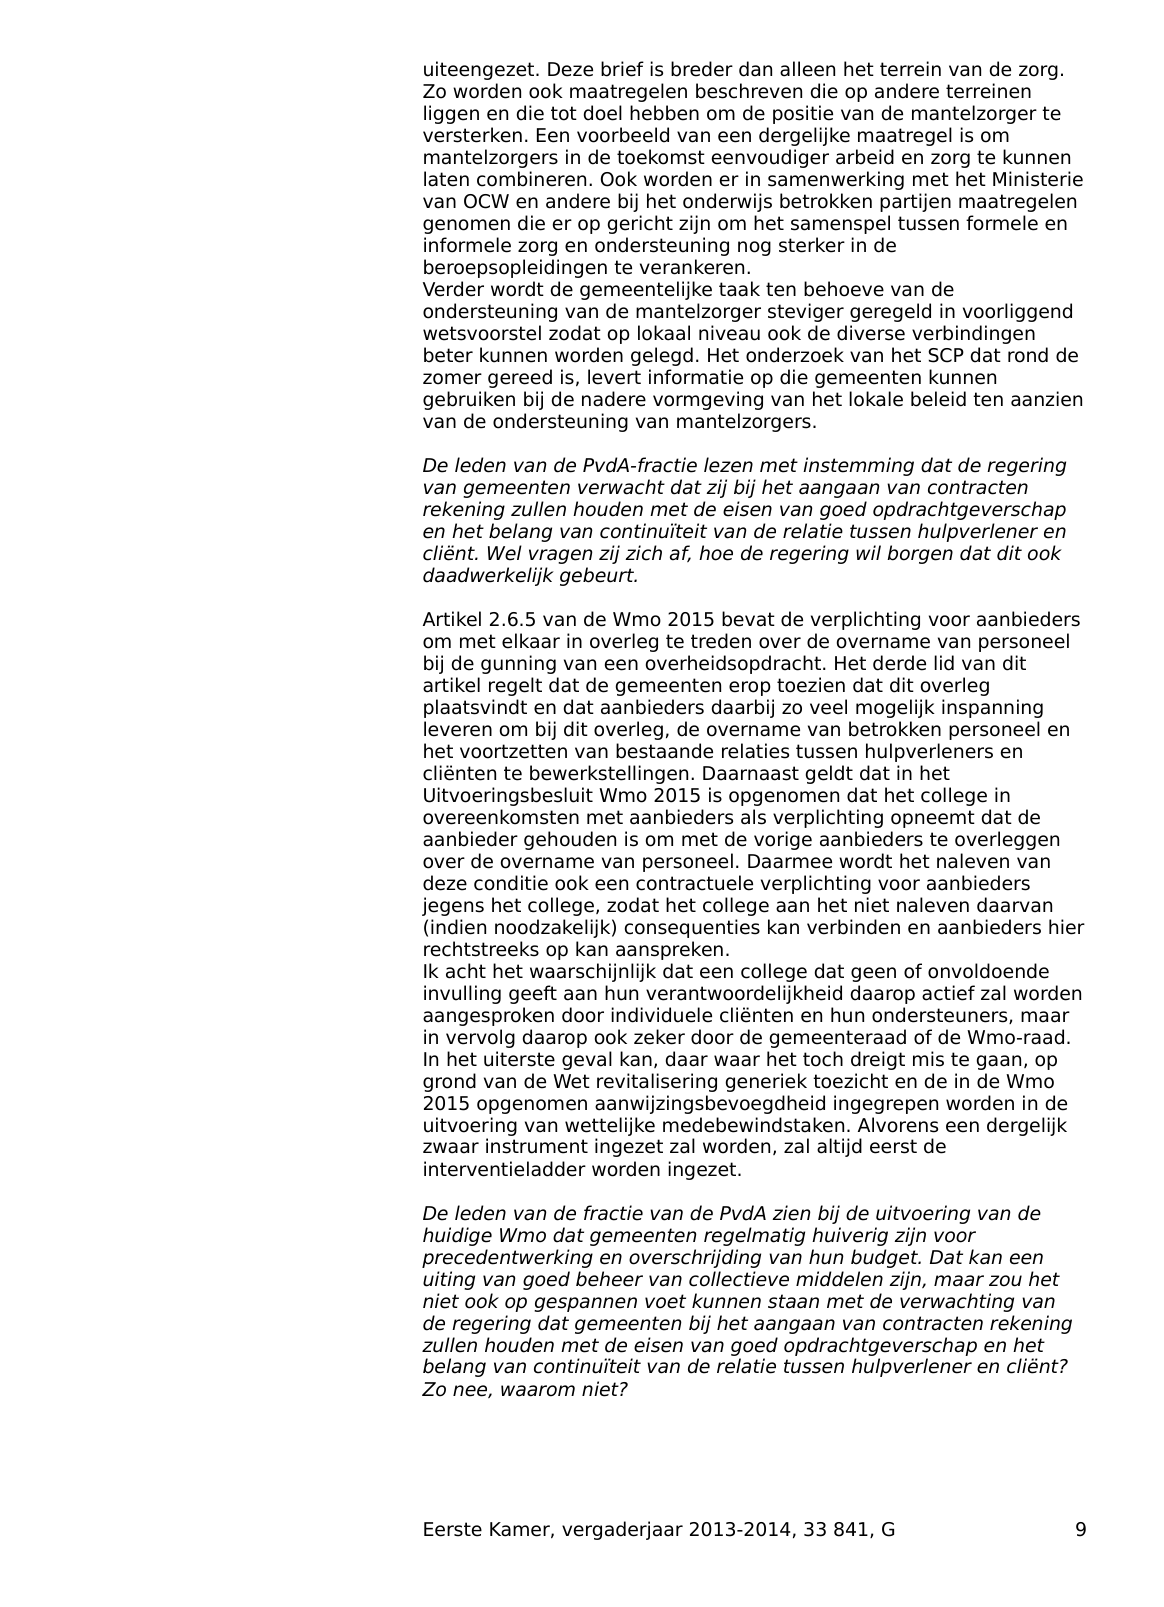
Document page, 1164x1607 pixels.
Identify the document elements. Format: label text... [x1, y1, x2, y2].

text uiteengezet. Deze brief is breder dan alleen het terrein van de zorg. Zo worden ook maatregelen beschreven die op andere terreinen liggen en die tot doel hebben om de positie van de mantelzorger te versterken. Een voorbeeld van een dergelijke maatregel is om mantelzorgers in de toekomst eenvoudiger arbeid en zorg te kunnen laten combineren. Ook worden er in samenwerking met het Ministerie van OCW en andere bij het onderwijs betrokken partijen maatregelen genomen die er op gericht zijn om het samenspel tussen formele en informele zorg en ondersteuning nog sterker in de beroepsopleidingen te verankeren. [422, 59, 1087, 279]
text Ik acht het waarschijnlijk dat een college dat geen of onvoldoende invulling geeft aan hun verantwoordelijkheid daarop actief zal worden aangesproken door individuele cliënten en hun ondersteuners, maar in vervolg daarop ook zeker door de gemeenteraad of de Wmo-raad. In het uiterste geval kan, daar waar het toch dreigt mis te gaan, op grond van de Wet revitalisering generiek toezicht en de in de Wmo 2015 opgenomen aanwijzingsbevoegdheid ingegrepen worden in de uitvoering van wettelijke medebewindstaken. Alvorens een dergelijk zwaar instrument ingezet zal worden, zal altijd eerst de interventieladder worden ingezet. [422, 961, 1087, 1180]
text Artikel 2.6.5 van de Wmo 2015 bevat de verplichting voor aanbieders om met elkaar in overleg te treden over de overname van personeel bij de gunning van een overheidsopdracht. Het derde lid van dit artikel regelt dat de gemeenten erop toezien dat dit overleg plaatsvindt en dat aanbieders daarbij zo veel mogelijk inspanning leveren om bij dit overleg, de overname van betrokken personeel en het voortzetten van bestaande relaties tussen hulpverleners en cliënten te bewerkstellingen. Daarnaast geldt dat in het Uitvoeringsbesluit Wmo 2015 is opgenomen dat het college in overeenkomsten met aanbieders als verplichting opneemt dat de aanbieder gehouden is om met de vorige aanbieders te overleggen over de overname van personeel. Daarmee wordt het naleven van deze conditie ook een contractuele verplichting voor aanbieders jegens het college, zodat het college aan het niet naleven daarvan (indien noodzakelijk) consequenties kan verbinden en aanbieders hier rechtstreeks op kan aanspreken. [422, 609, 1087, 961]
text De leden van de PvdA-fractie lezen met instemming dat de regering van gemeenten verwacht dat zij bij het aangaan van contracten rekening zullen houden met de eisen van goed opdrachtgeverschap en het belang van continuïteit van de relatie tussen hulpverlener en cliënt. Wel vragen zij zich af, hoe de regering wil borgen dat dit ook daadwerkelijk gebeurt. [422, 455, 1087, 587]
text Verder wordt de gemeentelijke taak ten behoeve van de ondersteuning van de mantelzorger steviger geregeld in voorliggend wetsvoorstel zodat op lokaal niveau ook de diverse verbindingen beter kunnen worden gelegd. Het onderzoek van het SCP dat rond de zomer gereed is, levert informatie op die gemeenten kunnen gebruiken bij de nadere vormgeving van het lokale beleid ten aanzien van de ondersteuning van mantelzorgers. [422, 279, 1087, 433]
text De leden van de fractie van de PvdA zien bij de uitvoering van de huidige Wmo dat gemeenten regelmatig huiverig zijn voor precedentwerking en overschrijding van hun budget. Dat kan een uiting van goed beheer van collectieve middelen zijn, maar zou het niet ook op gespannen voet kunnen staan met de verwachting van de regering dat gemeenten bij het aangaan van contracten rekening zullen houden met de eisen van goed opdrachtgeverschap en het belang van continuïteit van de relatie tussen hulpverlener en cliënt? Zo nee, waarom niet? [422, 1203, 1087, 1400]
